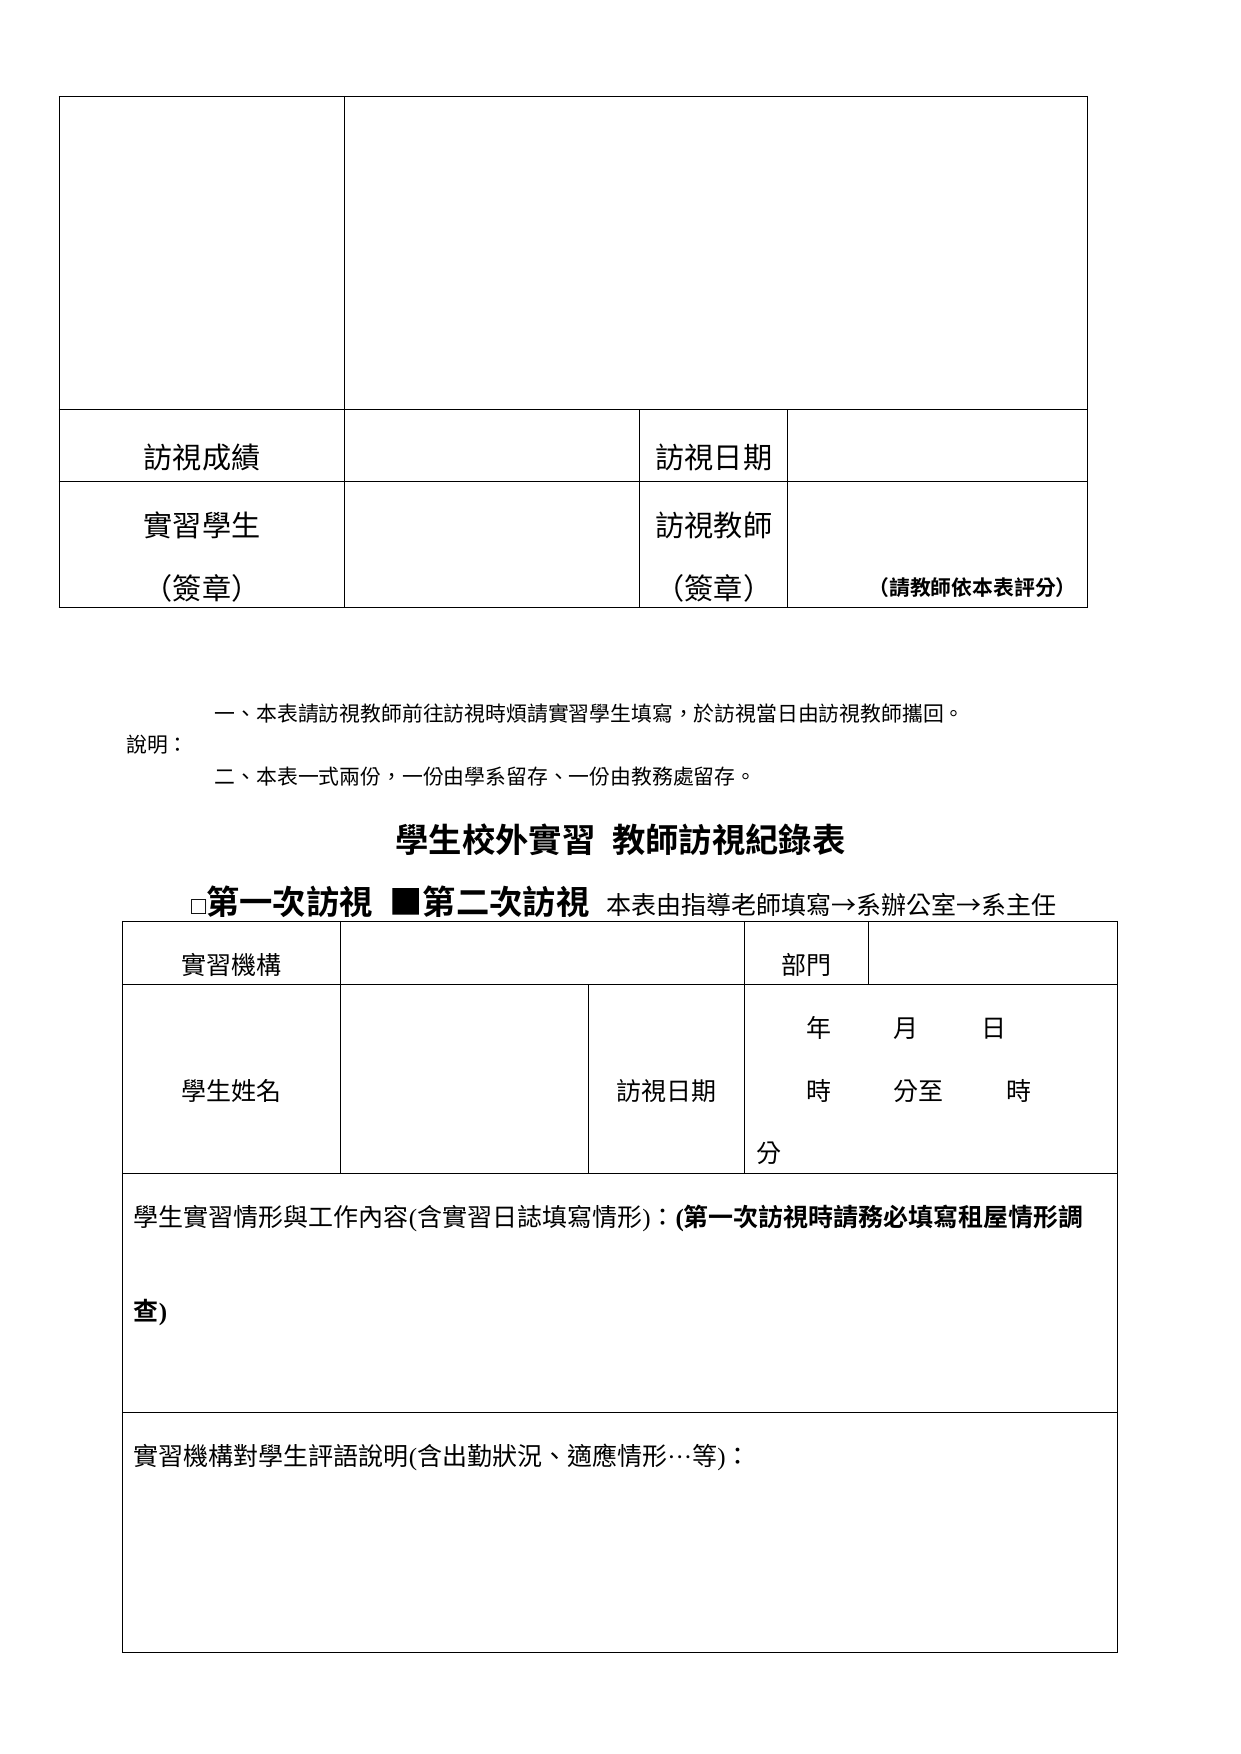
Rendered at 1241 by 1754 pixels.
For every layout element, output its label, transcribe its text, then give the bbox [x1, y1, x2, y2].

table_header 實習機構 [123, 922, 340, 984]
table_cell [60, 97, 344, 409]
table_cell [345, 97, 1087, 409]
table_header 說明： [115, 671, 203, 796]
table_cell [788, 410, 1087, 481]
table_cell [345, 410, 639, 481]
table_cell [345, 482, 639, 607]
table_cell 實習機構對學生評語說明(含出勤狀況、適應情形···等)： [123, 1413, 1117, 1652]
table_cell 訪視日期 [640, 410, 787, 481]
table_header 一、本表請訪視教師前往訪視時煩請實習學生填寫，於訪視當日由訪視教師攜回。 [203, 671, 1148, 733]
table_header [341, 922, 744, 984]
table_cell 二、本表一式兩份，一份由學系留存、一份由教務處留存。 [203, 733, 1148, 796]
table_cell 年 月 日 時 分至 時 分 [745, 985, 1117, 1173]
table_cell 實習學生 （簽章） [60, 482, 344, 607]
table_cell 訪視教師 （簽章） [640, 482, 787, 607]
table_header 部門 [745, 922, 868, 984]
table_cell 訪視成績 [60, 410, 344, 481]
table_header [869, 922, 1117, 984]
table_cell 訪視日期 [589, 985, 744, 1173]
table_cell 學生實習情形與工作內容(含實習日誌填寫情形)：(第一次訪視時請務必填寫租屋情形調查) [123, 1174, 1117, 1412]
text 學生校外實習 教師訪視紀錄表 [59, 796, 1181, 858]
table_cell [341, 985, 588, 1173]
text □第一次訪視 ■第二次訪視 本表由指導老師填寫→系辦公室→系主任 [59, 858, 1181, 921]
table_cell 學生姓名 [123, 985, 340, 1173]
table_cell （請教師依本表評分） [788, 482, 1087, 607]
